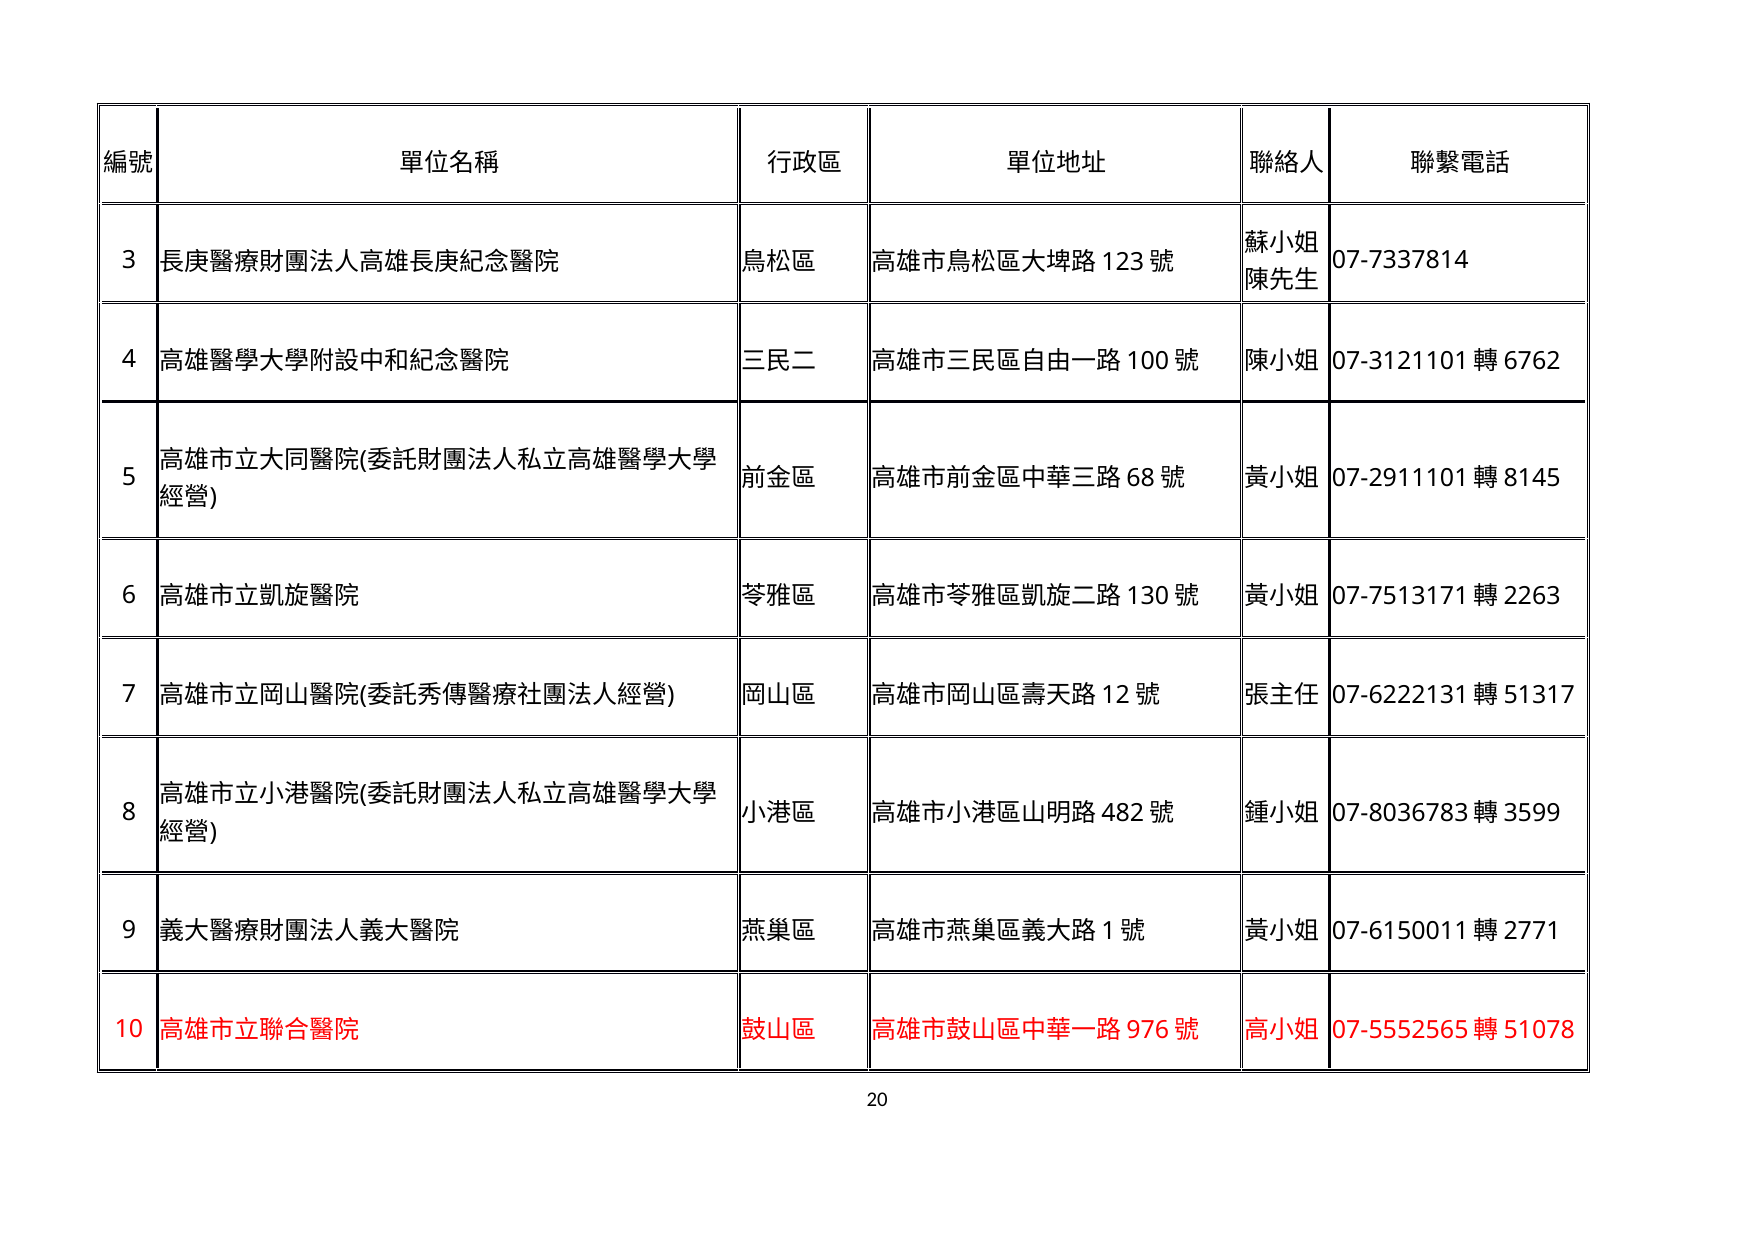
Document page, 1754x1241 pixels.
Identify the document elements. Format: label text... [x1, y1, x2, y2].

table_cell 3 [98, 202, 157, 301]
table_cell 8 [100, 735, 156, 871]
table_cell 07-5552565轉51078 [1329, 970, 1587, 1069]
table_cell 黃小姐 [1243, 403, 1328, 536]
table_cell 高雄市鳥松區大埤路123號 [871, 205, 1240, 301]
table_cell 07-7513171轉2263 [1331, 536, 1587, 636]
table_cell 高雄市立大同醫院(委託財團法人私立高雄醫學大學經營) [159, 403, 737, 536]
table_cell 三民二 [741, 304, 867, 400]
table_cell 張主任 [1243, 639, 1328, 734]
table_cell 7 [98, 636, 157, 734]
table_cell 高雄市立聯合醫院 [157, 970, 739, 1069]
table_cell 6 [100, 536, 156, 636]
table_cell 高雄醫學大學附設中和紀念醫院 [159, 304, 737, 400]
table_cell 高雄市前金區中華三路68號 [871, 403, 1240, 536]
table_cell 高雄市小港區山明路482號 [871, 738, 1240, 871]
table_cell 9 [100, 871, 156, 970]
table_cell 長庚醫療財團法人高雄長庚紀念醫院 [159, 205, 737, 301]
table_cell 07-3121101轉6762 [1329, 301, 1588, 400]
table_cell 鼓山區 [739, 970, 869, 1069]
table_cell 高小姐 [1242, 974, 1329, 1069]
table_cell 07-6150011轉2771 [1331, 871, 1587, 970]
table_cell 高雄市燕巢區義大路1號 [871, 875, 1240, 970]
table_cell 蘇小姐 陳先生 [1243, 205, 1328, 301]
table_cell 4 [98, 301, 157, 400]
table_cell 高雄市立岡山醫院(委託秀傳醫療社團法人經營) [159, 639, 737, 734]
table_cell 10 [100, 970, 157, 1069]
table_cell 岡山區 [741, 639, 867, 734]
table_cell 義大醫療財團法人義大醫院 [159, 875, 737, 970]
table_header 聯繫電話 [1329, 106, 1587, 202]
table_cell 高雄市岡山區壽天路12號 [871, 639, 1240, 734]
table_cell 07-7337814 [1329, 202, 1588, 301]
table_cell 黃小姐 [1243, 875, 1328, 970]
table_header 行政區 [739, 104, 869, 202]
table_cell 黃小姐 [1243, 540, 1328, 636]
table_cell 高雄市立小港醫院(委託財團法人私立高雄醫學大學經營) [159, 738, 737, 871]
table_cell 鍾小姐 [1243, 738, 1328, 871]
table_cell 陳小姐 [1243, 304, 1328, 400]
table_cell 高雄市苓雅區凱旋二路130號 [871, 540, 1240, 636]
table_cell 07-6222131轉51317 [1329, 636, 1588, 734]
table_cell 高雄市三民區自由一路100號 [871, 304, 1240, 400]
table_cell 小港區 [741, 738, 867, 871]
table_cell 07-2911101轉8145 [1331, 400, 1587, 536]
table_cell 鳥松區 [741, 205, 867, 301]
table_cell 燕巢區 [741, 875, 867, 970]
table_header 單位地址 [869, 106, 1242, 202]
table_cell 5 [100, 400, 156, 536]
table_header 編號 [98, 104, 157, 202]
table_cell 07-8036783轉3599 [1331, 735, 1587, 871]
table_cell 高雄市鼓山區中華一路976號 [869, 974, 1242, 1069]
table_header 單位名稱 [157, 104, 739, 202]
table_cell 苓雅區 [741, 540, 867, 636]
table_cell 前金區 [741, 403, 867, 536]
table_cell 高雄市立凱旋醫院 [159, 540, 737, 636]
table_header 聯絡人 [1242, 106, 1329, 202]
